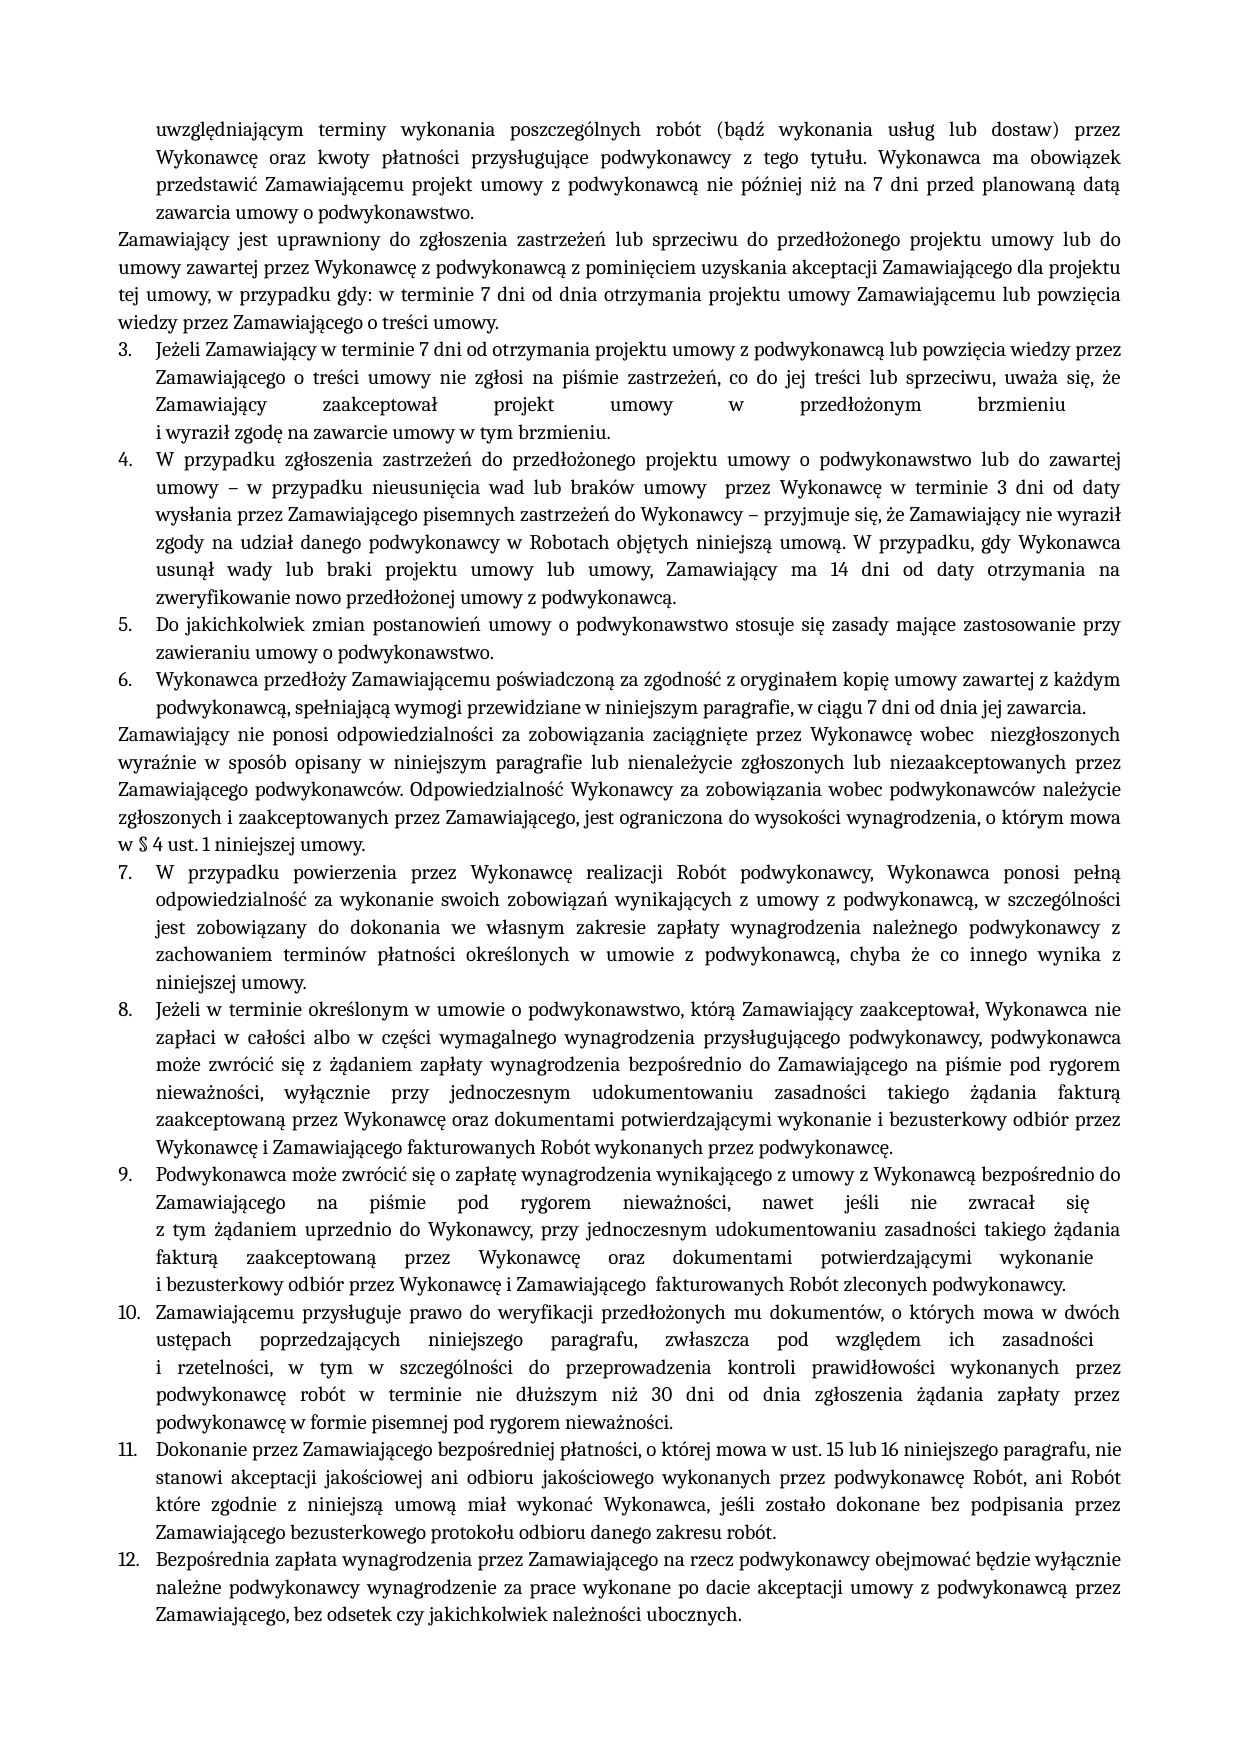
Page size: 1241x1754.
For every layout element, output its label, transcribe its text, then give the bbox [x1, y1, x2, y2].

list Wykonawca przedłoży Zamawiającemu poświadczoną za zgodność z oryginałem kopię umowy zawartej z każdym podwykonawcą, spełniającą wymogi przewidziane w niniejszym paragrafie, w ciągu 7 dni od dnia jej zawarcia. [118, 668, 1122, 719]
list W przypadku powierzenia przez Wykonawcę realizacji Robót podwykonawcy, Wykonawca ponosi pełną odpowiedzialność za wykonanie swoich zobowiązań wynikających z umowy z podwykonawcą, w szczególności jest zobowiązany do dokonania we własnym zakresie zapłaty wynagrodzenia należnego podwykonawcy z zachowaniem terminów płatności określonych w umowie z podwykonawcą, chyba że co innego wynika z niniejszej umowy. [118, 861, 1122, 994]
list Jeżeli Zamawiający w terminie 7 dni od otrzymania projektu umowy z podwykonawcą lub powzięcia wiedzy przez Zamawiającego o treści umowy nie zgłosi na piśmie zastrzeżeń, co do jej treści lub sprzeciwu, uważa się, że Zamawiający zaakceptował projekt umowy w przedłożonym brzmieniu i wyraził zgodę na zawarcie umowy w tym brzmieniu. [118, 338, 1122, 444]
list Do jakichkolwiek zmian postanowień umowy o podwykonawstwo stosuje się zasady mające zastosowanie przy zawieraniu umowy o podwykonawstwo. [118, 613, 1122, 664]
list Jeżeli w terminie określonym w umowie o podwykonawstwo, którą Zamawiający zaakceptował, Wykonawca nie zapłaci w całości albo w części wymagalnego wynagrodzenia przysługującego podwykonawcy, podwykonawca może zwrócić się z żądaniem zapłaty wynagrodzenia bezpośrednio do Zamawiającego na piśmie pod rygorem nieważności, wyłącznie przy jednoczesnym udokumentowaniu zasadności takiego żądania fakturą zaakceptowaną przez Wykonawcę oraz dokumentami potwierdzającymi wykonanie i bezusterkowy odbiór przez Wykonawcę i Zamawiającego fakturowanych Robót wykonanych przez podwykonawcę. [118, 998, 1122, 1159]
list uwzględniającym terminy wykonania poszczególnych robót (bądź wykonania usług lub dostaw) przez Wykonawcę oraz kwoty płatności przysługujące podwykonawcy z tego tytułu. Wykonawca ma obowiązek przedstawić Zamawiającemu projekt umowy z podwykonawcą nie później niż na 7 dni przed planowaną datą zawarcia umowy o podwykonawstwo. [118, 118, 1122, 224]
text Zamawiający jest uprawniony do zgłoszenia zastrzeżeń lub sprzeciwu do przedłożonego projektu umowy lub do umowy zawartej przez Wykonawcę z podwykonawcą z pominięciem uzyskania akceptacji Zamawiającego dla projektu tej umowy, w przypadku gdy: w terminie 7 dni od dnia otrzymania projektu umowy Zamawiającemu lub powzięcia wiedzy przez Zamawiającego o treści umowy. [118, 228, 1122, 334]
list Zamawiającemu przysługuje prawo do weryfikacji przedłożonych mu dokumentów, o których mowa w dwóch ustępach poprzedzających niniejszego paragrafu, zwłaszcza pod względem ich zasadności i rzetelności, w tym w szczególności do przeprowadzenia kontroli prawidłowości wykonanych przez podwykonawcę robót w terminie nie dłuższym niż 30 dni od dnia zgłoszenia żądania zapłaty przez podwykonawcę w formie pisemnej pod rygorem nieważności. [118, 1301, 1122, 1434]
list Podwykonawca może zwrócić się o zapłatę wynagrodzenia wynikającego z umowy z Wykonawcą bezpośrednio do Zamawiającego na piśmie pod rygorem nieważności, nawet jeśli nie zwracał się z tym żądaniem uprzednio do Wykonawcy, przy jednoczesnym udokumentowaniu zasadności takiego żądania fakturą zaakceptowaną przez Wykonawcę oraz dokumentami potwierdzającymi wykonanie i bezusterkowy odbiór przez Wykonawcę i Zamawiającego fakturowanych Robót zleconych podwykonawcy. [118, 1163, 1122, 1297]
text Zamawiający nie ponosi odpowiedzialności za zobowiązania zaciągnięte przez Wykonawcę wobec niezgłoszonych wyraźnie w sposób opisany w niniejszym paragrafie lub nienależycie zgłoszonych lub niezaakceptowanych przez Zamawiającego podwykonawców. Odpowiedzialność Wykonawcy za zobowiązania wobec podwykonawców należycie zgłoszonych i zaakceptowanych przez Zamawiającego, jest ograniczona do wysokości wynagrodzenia, o którym mowa w § 4 ust. 1 niniejszej umowy. [118, 723, 1122, 857]
list W przypadku zgłoszenia zastrzeżeń do przedłożonego projektu umowy o podwykonawstwo lub do zawartej umowy – w przypadku nieusunięcia wad lub braków umowy przez Wykonawcę w terminie 3 dni od daty wysłania przez Zamawiającego pisemnych zastrzeżeń do Wykonawcy – przyjmuje się, że Zamawiający nie wyraził zgody na udział danego podwykonawcy w Robotach objętych niniejszą umową. W przypadku, gdy Wykonawca usunął wady lub braki projektu umowy lub umowy, Zamawiający ma 14 dni od daty otrzymania na zweryfikowanie nowo przedłożonej umowy z podwykonawcą. [118, 448, 1122, 609]
list Bezpośrednia zapłata wynagrodzenia przez Zamawiającego na rzecz podwykonawcy obejmować będzie wyłącznie należne podwykonawcy wynagrodzenie za prace wykonane po dacie akceptacji umowy z podwykonawcą przez Zamawiającego, bez odsetek czy jakichkolwiek należności ubocznych. [118, 1548, 1122, 1627]
list Dokonanie przez Zamawiającego bezpośredniej płatności, o której mowa w ust. 15 lub 16 niniejszego paragrafu, nie stanowi akceptacji jakościowej ani odbioru jakościowego wykonanych przez podwykonawcę Robót, ani Robót które zgodnie z niniejszą umową miał wykonać Wykonawca, jeśli zostało dokonane bez podpisania przez Zamawiającego bezusterkowego protokołu odbioru danego zakresu robót. [118, 1438, 1122, 1544]
